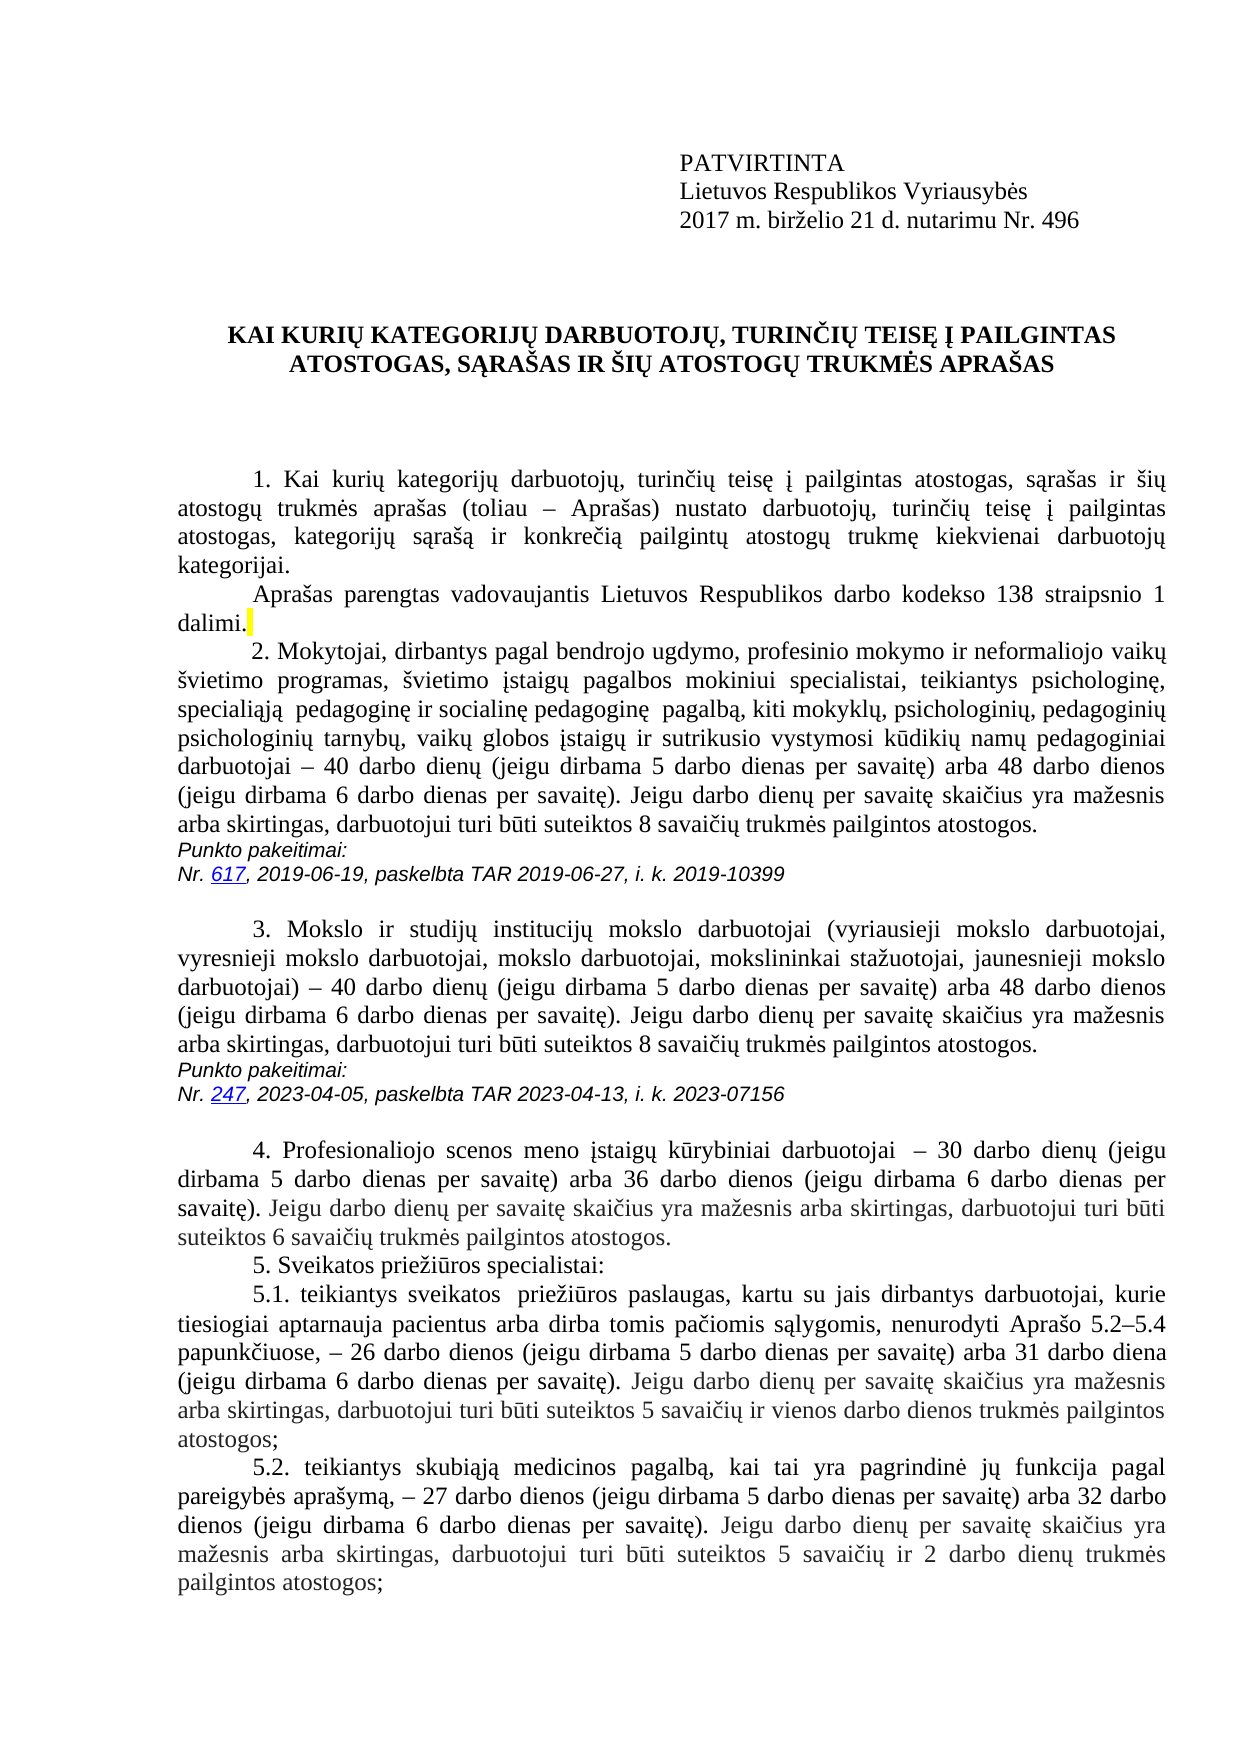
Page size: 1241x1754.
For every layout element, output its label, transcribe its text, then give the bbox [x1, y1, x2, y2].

text 5.1. teikiantys sveikatos priežiūros paslaugas, kartu su jais dirbantys darbuotojai, kurie tiesiogiai aptarnauja pacientus arba dirba tomis pačiomis sąlygomis, nenurodyti Aprašo 5.2–5.4 papunkčiuose, – 26 darbo dienos (jeigu dirbama 5 darbo dienas per savaitę) arba 31 darbo diena (jeigu dirbama 6 darbo dienas per savaitę). Jeigu darbo dienų per savaitę skaičius yra mažesnis arba skirtingas, darbuotojui turi būti suteiktos 5 savaičių ir vienos darbo dienos trukmės pailgintos atostogos; [177, 1279, 1167, 1452]
text 5. Sveikatos priežiūros specialistai: [177, 1250, 1167, 1279]
text Punkto pakeitimai: [177, 1058, 1167, 1082]
text 5.2. teikiantys skubiąją medicinos pagalbą, kai tai yra pagrindinė jų funkcija pagal pareigybės aprašymą, – 27 darbo dienos (jeigu dirbama 5 darbo dienas per savaitę) arba 32 darbo dienos (jeigu dirbama 6 darbo dienas per savaitę). Jeigu darbo dienų per savaitę skaičius yra mažesnis arba skirtingas, darbuotojui turi būti suteiktos 5 savaičių ir 2 darbo dienų trukmės pailgintos atostogos; [177, 1452, 1167, 1596]
text 3. Mokslo ir studijų institucijų mokslo darbuotojai (vyriausieji mokslo darbuotojai, vyresnieji mokslo darbuotojai, mokslo darbuotojai, mokslininkai stažuotojai, jaunesnieji mokslo darbuotojai) – 40 darbo dienų (jeigu dirbama 5 darbo dienas per savaitę) arba 48 darbo dienos (jeigu dirbama 6 darbo dienas per savaitę). Jeigu darbo dienų per savaitę skaičius yra mažesnis arba skirtingas, darbuotojui turi būti suteiktos 8 savaičių trukmės pailgintos atostogos. [177, 914, 1167, 1058]
text Nr. 617, 2019-06-19, paskelbta TAR 2019-06-27, i. k. 2019-10399 [177, 862, 1167, 886]
text Nr. 247, 2023-04-05, paskelbta TAR 2023-04-13, i. k. 2023-07156 [177, 1082, 1167, 1106]
text 4. Profesionaliojo scenos meno įstaigų kūrybiniai darbuotojai – 30 darbo dienų (jeigu dirbama 5 darbo dienas per savaitę) arba 36 darbo dienos (jeigu dirbama 6 darbo dienas per savaitę). Jeigu darbo dienų per savaitę skaičius yra mažesnis arba skirtingas, darbuotojui turi būti suteiktos 6 savaičių trukmės pailgintos atostogos. [177, 1135, 1167, 1250]
text 2. Mokytojai, dirbantys pagal bendrojo ugdymo, profesinio mokymo ir neformaliojo vaikų švietimo programas, švietimo įstaigų pagalbos mokiniui specialistai, teikiantys psichologinę, specialiąją pedagoginę ir socialinę pedagoginę pagalbą, kiti mokyklų, psichologinių, pedagoginių psichologinių tarnybų, vaikų globos įstaigų ir sutrikusio vystymosi kūdikių namų pedagoginiai darbuotojai – 40 darbo dienų (jeigu dirbama 5 darbo dienas per savaitę) arba 48 darbo dienos (jeigu dirbama 6 darbo dienas per savaitę). Jeigu darbo dienų per savaitę skaičius yra mažesnis arba skirtingas, darbuotojui turi būti suteiktos 8 savaičių trukmės pailgintos atostogos. [177, 636, 1167, 838]
text PATVIRTINTA Lietuvos Respublikos Vyriausybės 2017 m. birželio 21 d. nutarimu Nr. 496 [679, 148, 1167, 234]
text Aprašas parengtas vadovaujantis Lietuvos Respublikos darbo kodekso 138 straipsnio 1 dalimi. [177, 579, 1167, 636]
text 1. Kai kurių kategorijų darbuotojų, turinčių teisę į pailgintas atostogas, sąrašas ir šių atostogų trukmės aprašas (toliau – Aprašas) nustato darbuotojų, turinčių teisę į pailgintas atostogas, kategorijų sąrašą ir konkrečią pailgintų atostogų trukmę kiekvienai darbuotojų kategorijai. [177, 464, 1167, 579]
text Punkto pakeitimai: [177, 838, 1167, 862]
text KAI KURIŲ KATEGORIJŲ DARBUOTOJŲ, TURINČIŲ TEISĘ Į PAILGINTAS ATOSTOGAS, SĄRAŠas IR ŠIŲ ATOSTOGŲ TRUKMĖS APRAŠAS [177, 320, 1167, 378]
